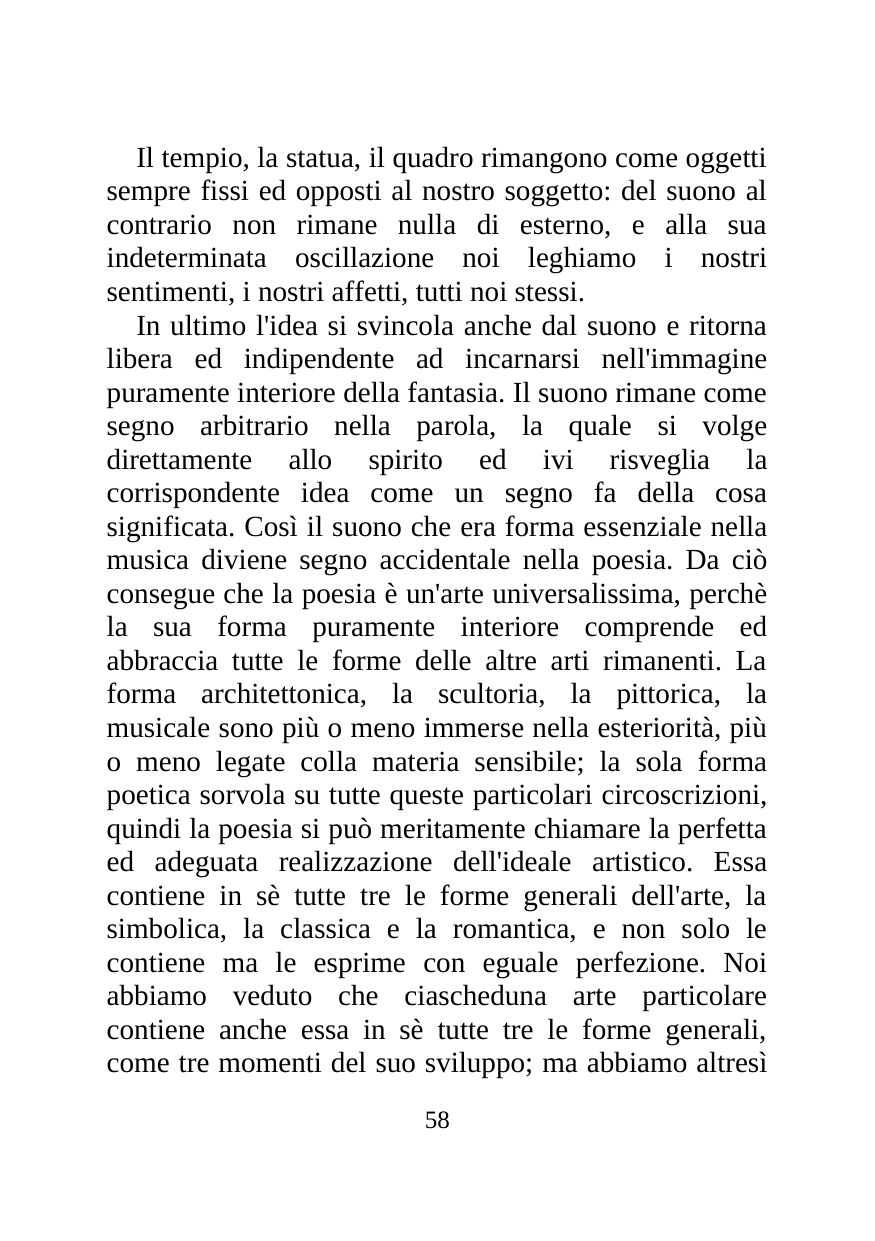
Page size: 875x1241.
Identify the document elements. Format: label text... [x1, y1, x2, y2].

text In ultimo l'idea si svincola anche dal suono e ritorna libera ed indipendente ad incarnarsi nell'immagine puramente interiore della fantasia. Il suono rimane come segno arbitrario nella parola, la quale si volge direttamente allo spirito ed ivi risveglia la corrispondente idea come un segno fa della cosa significata. Così il suono che era forma essenziale nella musica diviene segno accidentale nella poesia. Da ciò consegue che la poesia è un'arte universalissima, perchè la sua forma puramente interiore comprende ed abbraccia tutte le forme delle altre arti rimanenti. La forma architettonica, la scultoria, la pittorica, la musicale sono più o meno immerse nella esteriorità, più o meno legate colla materia sensibile; la sola forma poetica sorvola su tutte queste particolari circoscrizioni, quindi la poesia si può meritamente chiamare la perfetta ed adeguata realizzazione dell'ideale artistico. Essa contiene in sè tutte tre le forme generali dell'arte, la simbolica, la classica e la romantica, e non solo le contiene ma le esprime con eguale perfezione. Noi abbiamo veduto che ciascheduna arte particolare contiene anche essa in sè tutte tre le forme generali, come tre momenti del suo sviluppo; ma abbiamo altresì [106, 308, 768, 1079]
text Il tempio, la statua, il quadro rimangono come oggetti sempre fissi ed opposti al nostro soggetto: del suono al contrario non rimane nulla di esterno, e alla sua indeterminata oscillazione noi leghiamo i nostri sentimenti, i nostri affetti, tutti noi stessi. [106, 140, 768, 308]
